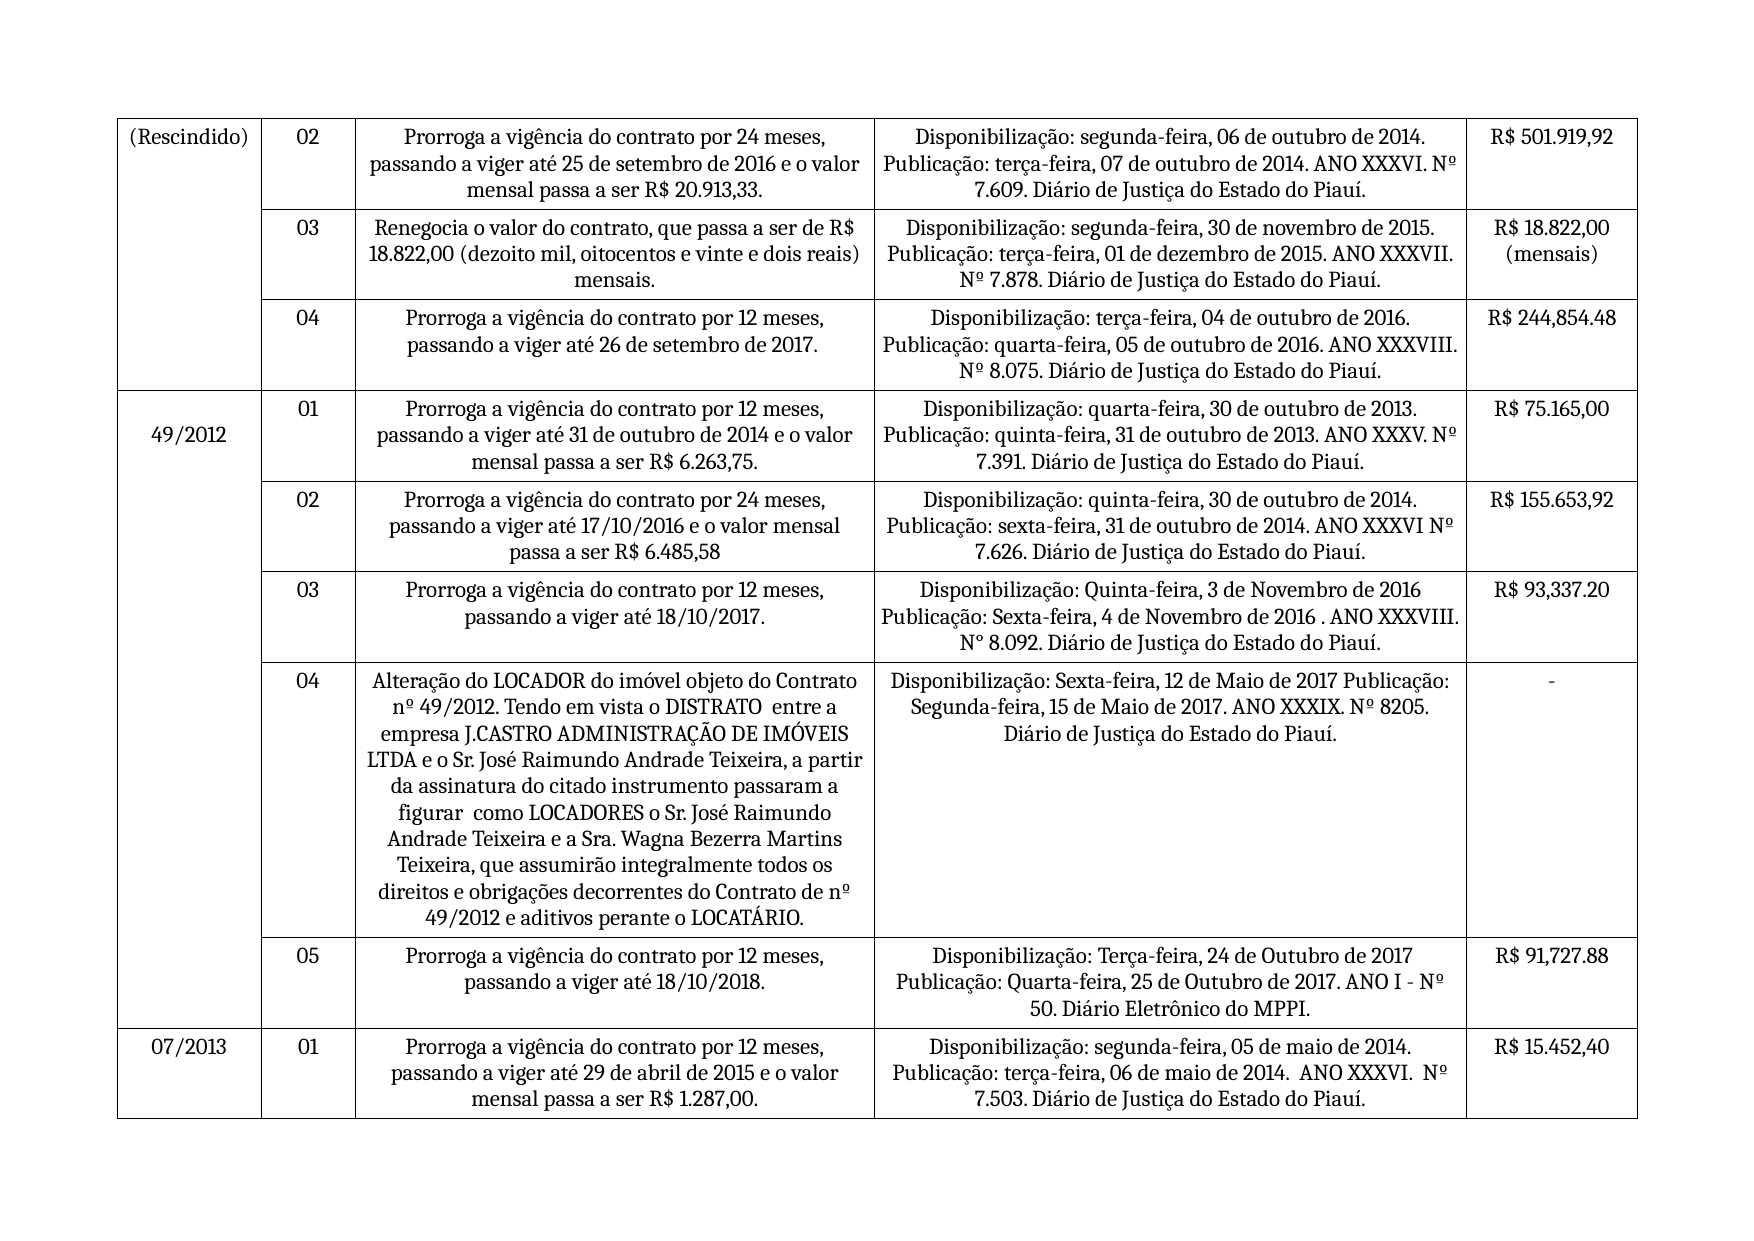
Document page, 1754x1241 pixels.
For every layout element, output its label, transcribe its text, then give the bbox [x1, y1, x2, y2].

table_cell R$ 501.919,92 [1467, 119, 1637, 209]
table_cell 05 [262, 938, 355, 1028]
table_cell 03 [262, 572, 355, 662]
table_cell Prorroga a vigência do contrato por 12 meses, passando a viger até 18/10/2018. [356, 938, 874, 1028]
table_cell Disponibilização: quarta-feira, 30 de outubro de 2013. Publicação: quinta-feira, 31 de outubro de 2013. ANO XXXV. Nº 7.391. Diário de Justiça do Estado do Piauí. [875, 391, 1466, 481]
table_cell 02 [262, 119, 355, 209]
table_cell 03 [262, 210, 355, 299]
table_cell Disponibilização: quinta-feira, 30 de outubro de 2014. Publicação: sexta-feira, 31 de outubro de 2014. ANO XXXVI Nº 7.626. Diário de Justiça do Estado do Piauí. [875, 482, 1466, 571]
table_cell 01 [262, 391, 355, 481]
table_cell Alteração do LOCADOR do imóvel objeto do Contrato nº 49/2012. Tendo em vista o DISTRATO entre a empresa J.CASTRO ADMINISTRAÇÃO DE IMÓVEIS LTDA e o Sr. José Raimundo Andrade Teixeira, a partir da assinatura do citado instrumento passaram a figurar como LOCADORES o Sr. José Raimundo Andrade Teixeira e a Sra. Wagna Bezerra Martins Teixeira, que assumirão integralmente todos os direitos e obrigações decorrentes do Contrato de nº 49/2012 e aditivos perante o LOCATÁRIO. [356, 663, 874, 937]
table_cell - [1467, 663, 1637, 937]
table_cell R$ 155.653,92 [1467, 482, 1637, 571]
table_cell 04 [262, 300, 355, 390]
table_cell Disponibilização: Terça-feira, 24 de Outubro de 2017 Publicação: Quarta-feira, 25 de Outubro de 2017. ANO I - Nº 50. Diário Eletrônico do MPPI. [875, 938, 1466, 1028]
table_cell Renegocia o valor do contrato, que passa a ser de R$ 18.822,00 (dezoito mil, oitocentos e vinte e dois reais) mensais. [356, 210, 874, 299]
table_cell Disponibilização: terça-feira, 04 de outubro de 2016. Publicação: quarta-feira, 05 de outubro de 2016. ANO XXXVIII. Nº 8.075. Diário de Justiça do Estado do Piauí. [875, 300, 1466, 390]
table_cell 49/2012 [118, 391, 261, 1028]
table_cell 07/2013 [118, 1029, 261, 1118]
table_cell Disponibilização: segunda-feira, 05 de maio de 2014. Publicação: terça-feira, 06 de maio de 2014. ANO XXXVI. Nº 7.503. Diário de Justiça do Estado do Piauí. [875, 1029, 1466, 1118]
table_cell Disponibilização: Quinta-feira, 3 de Novembro de 2016 Publicação: Sexta-feira, 4 de Novembro de 2016 . ANO XXXVIII. N° 8.092. Diário de Justiça do Estado do Piauí. [875, 572, 1466, 662]
table_cell Prorroga a vigência do contrato por 12 meses, passando a viger até 29 de abril de 2015 e o valor mensal passa a ser R$ 1.287,00. [356, 1029, 874, 1118]
table_cell 01 [262, 1029, 355, 1118]
table_cell Prorroga a vigência do contrato por 12 meses, passando a viger até 31 de outubro de 2014 e o valor mensal passa a ser R$ 6.263,75. [356, 391, 874, 481]
table_cell R$ 75.165,00 [1467, 391, 1637, 481]
table_cell Prorroga a vigência do contrato por 24 meses, passando a viger até 25 de setembro de 2016 e o valor mensal passa a ser R$ 20.913,33. [356, 119, 874, 209]
table_cell Prorroga a vigência do contrato por 12 meses, passando a viger até 26 de setembro de 2017. [356, 300, 874, 390]
table_cell 04 [262, 663, 355, 937]
table_cell R$ 93.337,20 [1467, 572, 1637, 662]
table_cell R$ 15.452,40 [1467, 1029, 1637, 1118]
table_cell Prorroga a vigência do contrato por 24 meses, passando a viger até 17/10/2016 e o valor mensal passa a ser R$ 6.485,58 [356, 482, 874, 571]
table_cell R$ 244.854,48 [1467, 300, 1637, 390]
table_cell Disponibilização: Sexta-feira, 12 de Maio de 2017 Publicação: Segunda-feira, 15 de Maio de 2017. ANO XXXIX. Nº 8205. Diário de Justiça do Estado do Piauí. [875, 663, 1466, 937]
table_cell R$ 18.822,00 (mensais) [1467, 210, 1637, 299]
table_cell 02 [262, 482, 355, 571]
table_cell R$ 91.727,88 [1467, 938, 1637, 1028]
table_cell Disponibilização: segunda-feira, 06 de outubro de 2014. Publicação: terça-feira, 07 de outubro de 2014. ANO XXXVI. Nº 7.609. Diário de Justiça do Estado do Piauí. [875, 119, 1466, 209]
table_cell Prorroga a vigência do contrato por 12 meses, passando a viger até 18/10/2017. [356, 572, 874, 662]
table_cell Disponibilização: segunda-feira, 30 de novembro de 2015. Publicação: terça-feira, 01 de dezembro de 2015. ANO XXXVII. Nº 7.878. Diário de Justiça do Estado do Piauí. [875, 210, 1466, 299]
table_cell (Rescindido) [118, 119, 261, 390]
